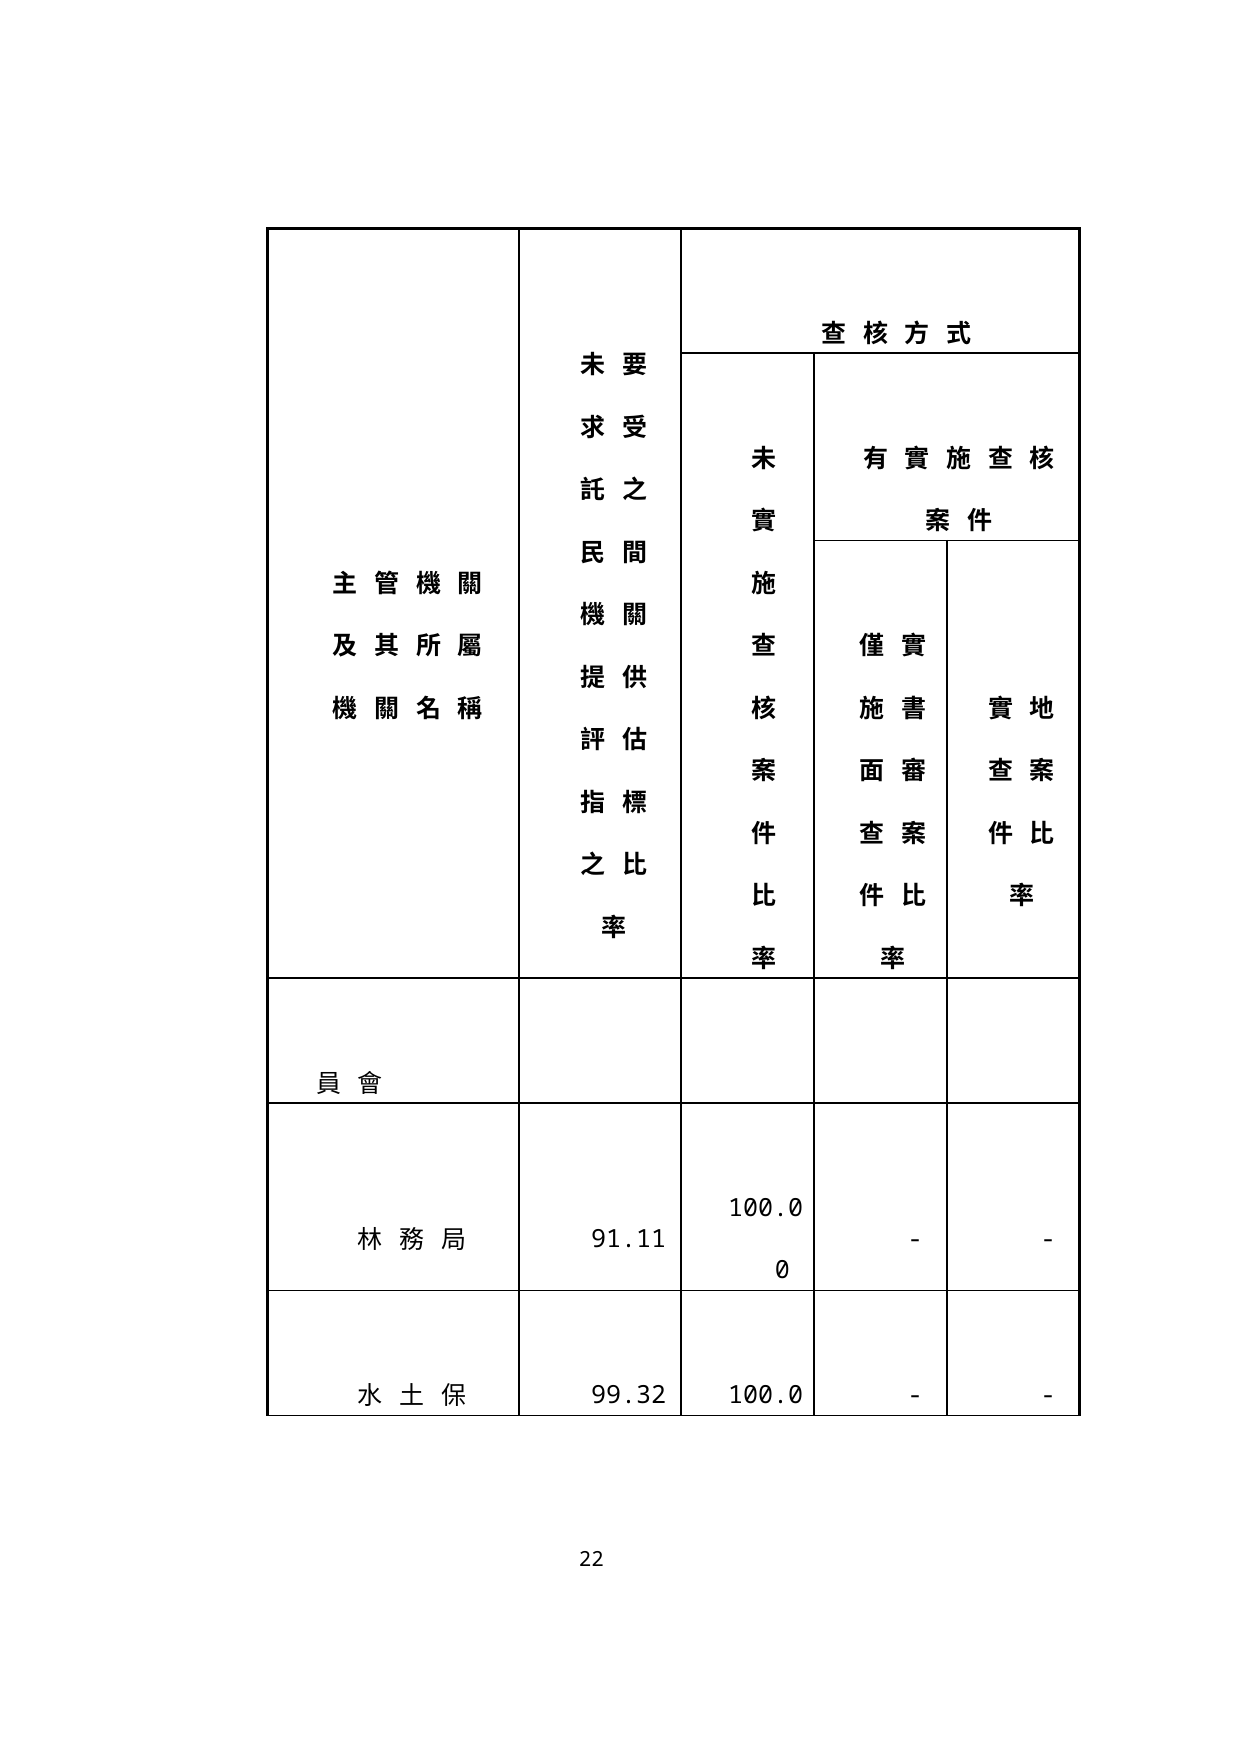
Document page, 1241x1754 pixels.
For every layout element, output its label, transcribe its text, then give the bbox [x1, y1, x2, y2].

table_cell 未實施查核案件比率 [682, 354, 813, 977]
table_cell 水土保 [269, 1291, 518, 1415]
table_cell - [948, 1291, 1078, 1415]
table_cell 實地查案件比率 [948, 541, 1078, 977]
table_cell 100.0 [682, 1291, 813, 1415]
table_cell 100.00 [682, 1104, 813, 1290]
table_cell - [815, 1104, 946, 1290]
table_header 查核方式 [682, 230, 1078, 352]
table_cell 99.32 [520, 1291, 680, 1415]
table_cell - [815, 1291, 946, 1415]
table_cell 林務局 [269, 1104, 518, 1290]
table_cell 有實施查核案件 [815, 354, 1078, 540]
table_cell [682, 979, 813, 1102]
table_cell [948, 979, 1078, 1102]
table_header 主管機關及其所屬機關名稱 [269, 230, 518, 977]
table_cell 員會 [269, 979, 518, 1102]
table_cell [520, 979, 680, 1102]
table_cell [815, 979, 946, 1102]
table_cell 僅實施書面審查案件比率 [815, 541, 946, 977]
table_header 未要求受託之民間機關提供評估指標之比率 [520, 230, 680, 977]
table_cell 91.11 [520, 1104, 680, 1290]
table_cell - [948, 1104, 1078, 1290]
